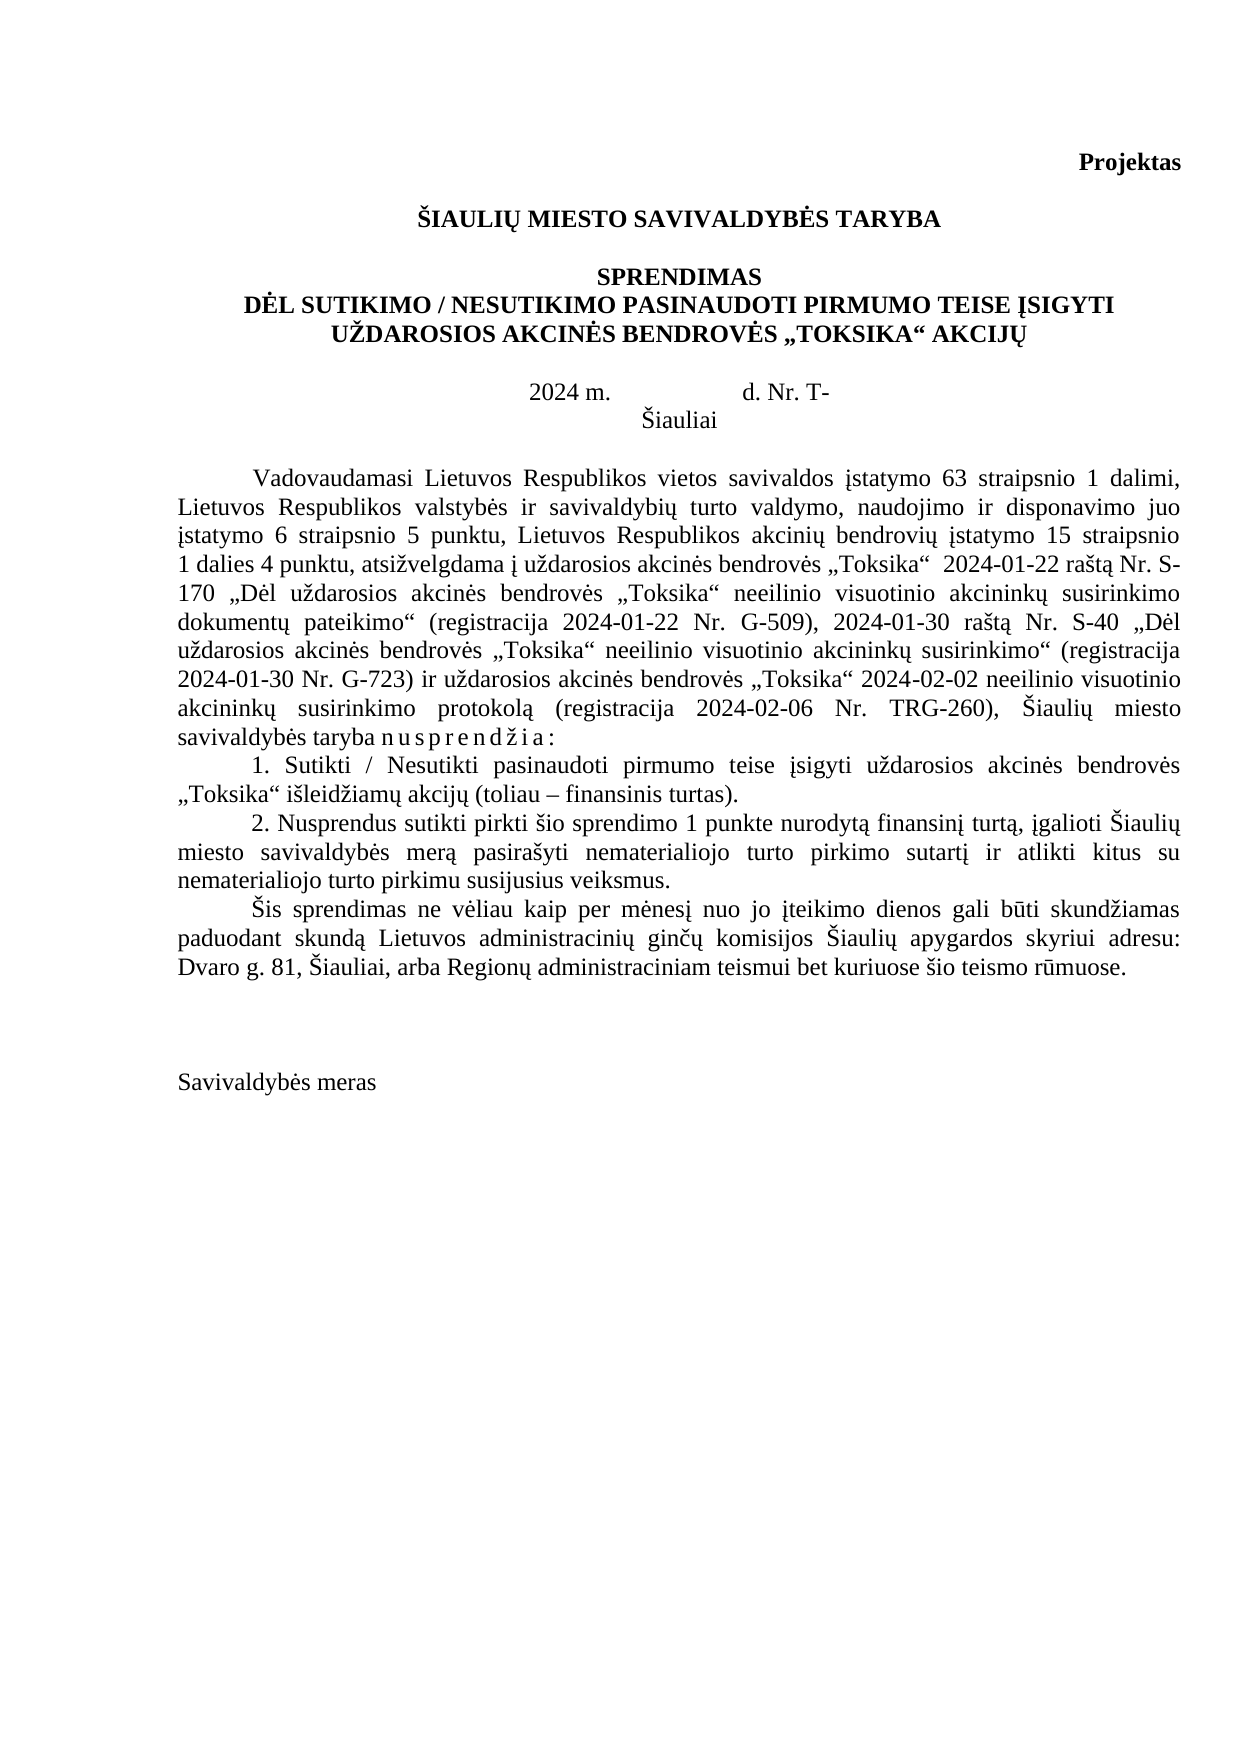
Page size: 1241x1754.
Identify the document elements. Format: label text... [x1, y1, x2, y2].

text Projektas [177, 147, 1181, 176]
text DĖL SUTIKIMO / NESUTIKIMO PASINAUDOTI PIRMUMO TEISE ĮSIGYTI UŽDAROSIOS AKCINĖS BENDROVĖS „TOKSIKA“ AKCIJŲ [177, 291, 1181, 348]
text 2. Nusprendus sutikti pirkti šio sprendimo 1 punkte nurodytą finansinį turtą, įgalioti Šiaulių miesto savivaldybės merą pasirašyti nematerialiojo turto pirkimo sutartį ir atlikti kitus su nematerialiojo turto pirkimu susijusius veiksmus. [177, 808, 1181, 894]
text Savivaldybės meras [177, 1067, 1181, 1096]
text Šiauliai [177, 406, 1181, 434]
text ŠIAULIŲ MIESTO SAVIVALDYBĖS TARYBA [177, 204, 1181, 233]
text Šis sprendimas ne vėliau kaip per mėnesį nuo jo įteikimo dienos gali būti skundžiamas paduodant skundą Lietuvos administracinių ginčų komisijos Šiaulių apygardos skyriui adresu: Dvaro g. 81, Šiauliai, arba Regionų administraciniam teismui bet kuriuose šio teismo rūmuose. [177, 894, 1181, 981]
text Vadovaudamasi Lietuvos Respublikos vietos savivaldos įstatymo 63 straipsnio 1 dalimi, Lietuvos Respublikos valstybės ir savivaldybių turto valdymo, naudojimo ir disponavimo juo įstatymo 6 straipsnio 5 punktu, Lietuvos Respublikos akcinių bendrovių įstatymo 15 straipsnio 1 dalies 4 punktu, atsižvelgdama į uždarosios akcinės bendrovės „Toksika“ 2024-01-22 raštą Nr. S-170 „Dėl uždarosios akcinės bendrovės „Toksika“ neeilinio visuotinio akcininkų susirinkimo dokumentų pateikimo“ (registracija 2024-01-22 Nr. G-509), 2024-01-30 raštą Nr. S-40 „Dėl uždarosios akcinės bendrovės „Toksika“ neeilinio visuotinio akcininkų susirinkimo“ (registracija 2024-01-30 Nr. G-723) ir uždarosios akcinės bendrovės „Toksika“ 2024‑02-02 neeilinio visuotinio akcininkų susirinkimo protokolą (registracija 2024-02-06 Nr. TRG-260), Šiaulių miesto savivaldybės taryba nusprendžia: [177, 463, 1181, 751]
text 1. Sutikti / Nesutikti pasinaudoti pirmumo teise įsigyti uždarosios akcinės bendrovės „Toksika“ išleidžiamų akcijų (toliau – finansinis turtas). [177, 751, 1181, 808]
text 2024 m. d. Nr. T- [177, 377, 1181, 406]
text SPRENDIMAS [177, 262, 1181, 291]
